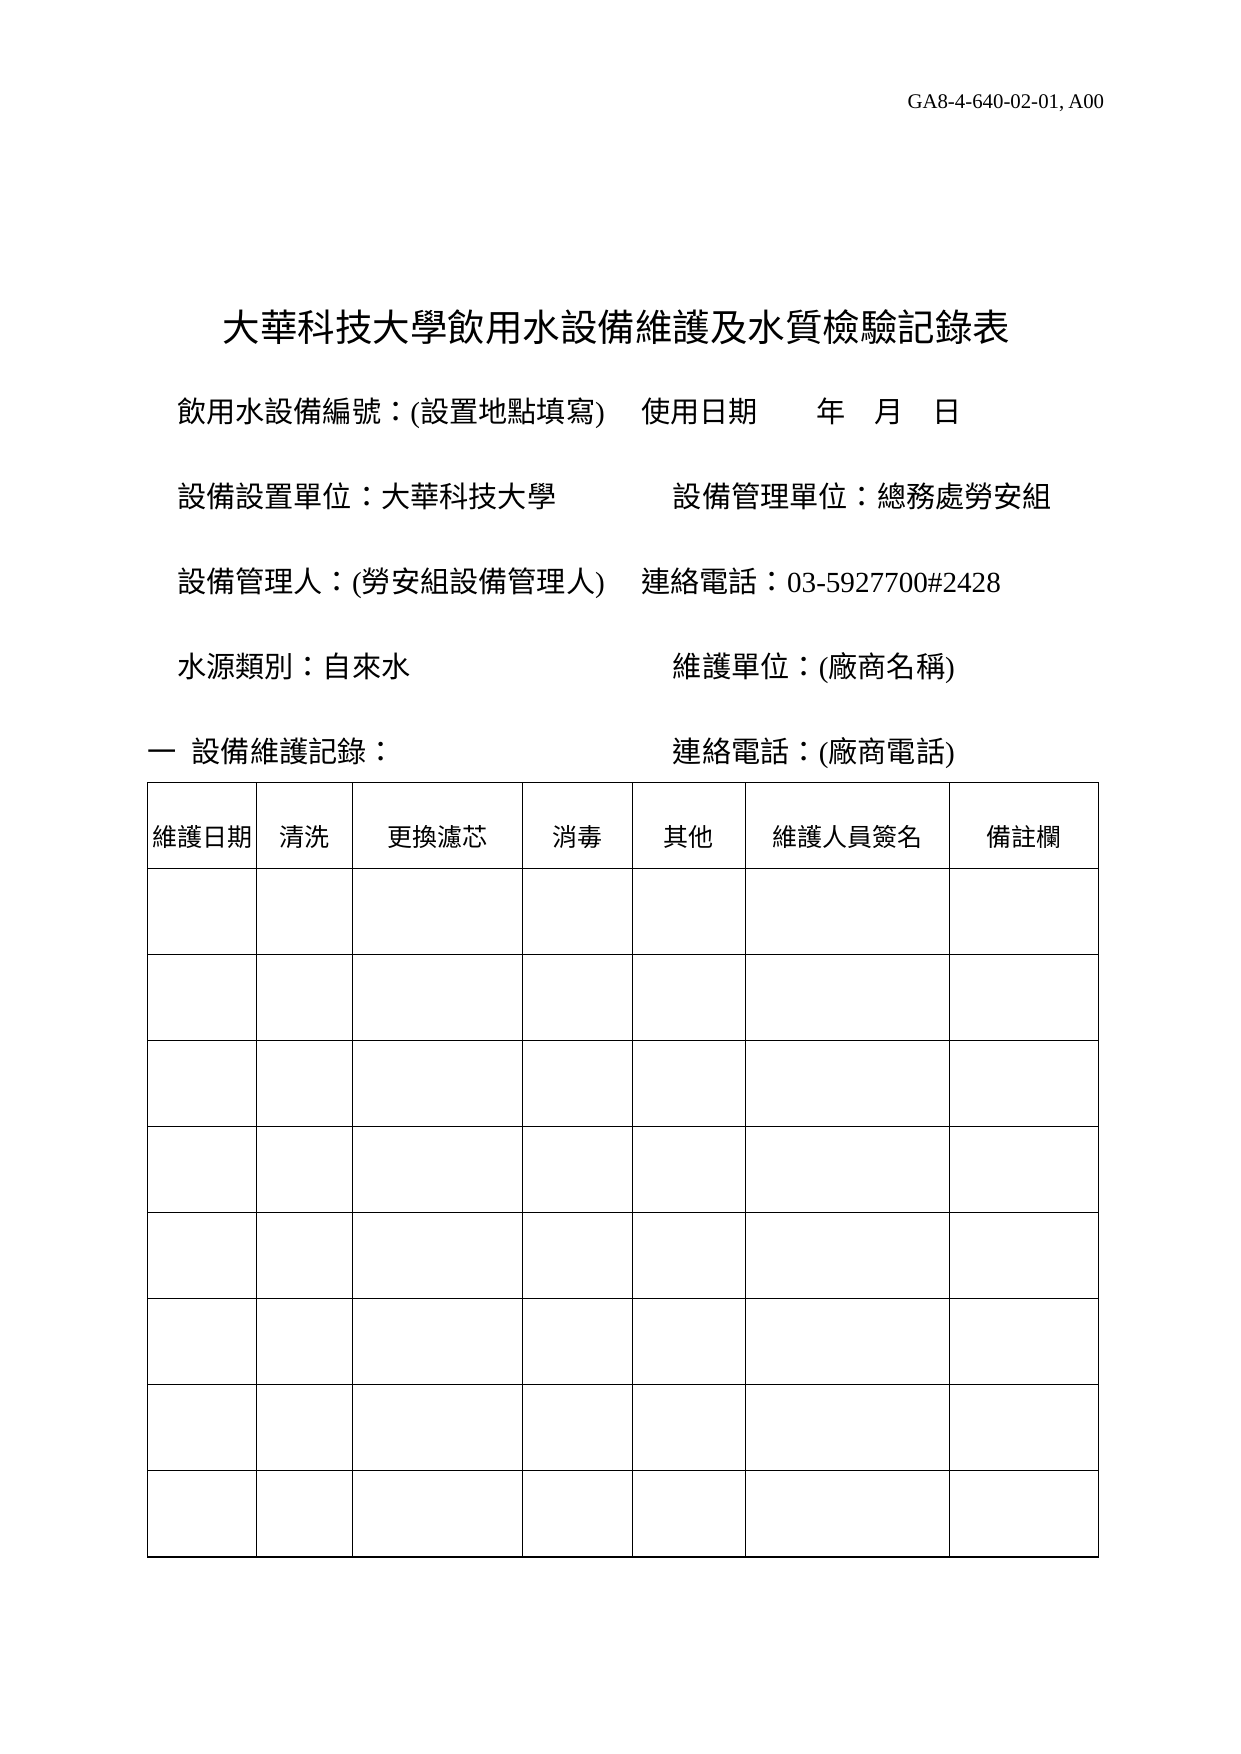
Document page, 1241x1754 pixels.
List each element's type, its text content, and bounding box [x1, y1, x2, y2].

table_header 備註欄 [950, 783, 1098, 868]
text 設備管理人：(勞安組設備管理人) 連絡電話：03-5927700#2428 [148, 538, 1092, 601]
table_cell [353, 1299, 522, 1384]
table_cell [257, 869, 352, 954]
table_cell [148, 1213, 256, 1298]
table_cell [353, 1127, 522, 1212]
table_header 清洗 [257, 783, 352, 868]
table_cell [523, 955, 632, 1040]
table_cell [746, 1127, 949, 1212]
table_cell [148, 1127, 256, 1212]
table_cell [148, 955, 256, 1040]
table_cell [633, 869, 745, 954]
table_cell [257, 1385, 352, 1470]
table_cell [353, 869, 522, 954]
table_header 維護人員簽名 [746, 783, 949, 868]
table_cell [353, 955, 522, 1040]
table_cell [257, 1127, 352, 1212]
table_header 更換濾芯 [353, 783, 522, 868]
table_cell [950, 869, 1098, 954]
table_cell [746, 1041, 949, 1126]
table_header 消毒 [523, 783, 632, 868]
table_cell [633, 1471, 745, 1556]
table_cell [353, 1471, 522, 1556]
table_cell [148, 1299, 256, 1384]
table_cell [523, 1127, 632, 1212]
table_cell [950, 1041, 1098, 1126]
table_cell [633, 1213, 745, 1298]
table_cell [523, 869, 632, 954]
table_cell [950, 1385, 1098, 1470]
table_cell [523, 1041, 632, 1126]
text 設備設置單位：大華科技大學 設備管理單位：總務處勞安組 [148, 453, 1092, 516]
table_cell [353, 1385, 522, 1470]
table_cell [523, 1385, 632, 1470]
table_cell [950, 955, 1098, 1040]
table_cell [148, 869, 256, 954]
text 水源類別：自來水 維護單位：(廠商名稱) [148, 623, 1092, 686]
table_cell [633, 1385, 745, 1470]
table_cell [523, 1213, 632, 1298]
table_cell [950, 1213, 1098, 1298]
table_cell [633, 955, 745, 1040]
table_cell [353, 1041, 522, 1126]
table_cell [148, 1041, 256, 1126]
table_cell [257, 1041, 352, 1126]
table_cell [633, 1041, 745, 1126]
table_cell [148, 1385, 256, 1470]
table_cell [257, 1299, 352, 1384]
text 一 設備維護記錄： 連絡電話：(廠商電話) [148, 708, 1092, 771]
text 飲用水設備編號：(設置地點填寫) 使用日期 年 月 日 [148, 368, 1092, 431]
table_cell [746, 1213, 949, 1298]
table_cell [950, 1299, 1098, 1384]
table_cell [257, 1471, 352, 1556]
text 大華科技大學飲用水設備維護及水質檢驗記錄表 [148, 283, 1092, 346]
table_cell [523, 1299, 632, 1384]
table_cell [950, 1127, 1098, 1212]
table_cell [746, 1385, 949, 1470]
table_cell [257, 955, 352, 1040]
table_cell [746, 869, 949, 954]
table_header 維護日期 [148, 783, 256, 868]
table_cell [746, 1471, 949, 1556]
table_cell [257, 1213, 352, 1298]
table_cell [746, 1299, 949, 1384]
table_cell [746, 955, 949, 1040]
table_cell [633, 1299, 745, 1384]
table_cell [523, 1471, 632, 1556]
table_cell [353, 1213, 522, 1298]
table_cell [950, 1471, 1098, 1556]
table_cell [633, 1127, 745, 1212]
table_cell [148, 1471, 256, 1556]
table_header 其他 [633, 783, 745, 868]
